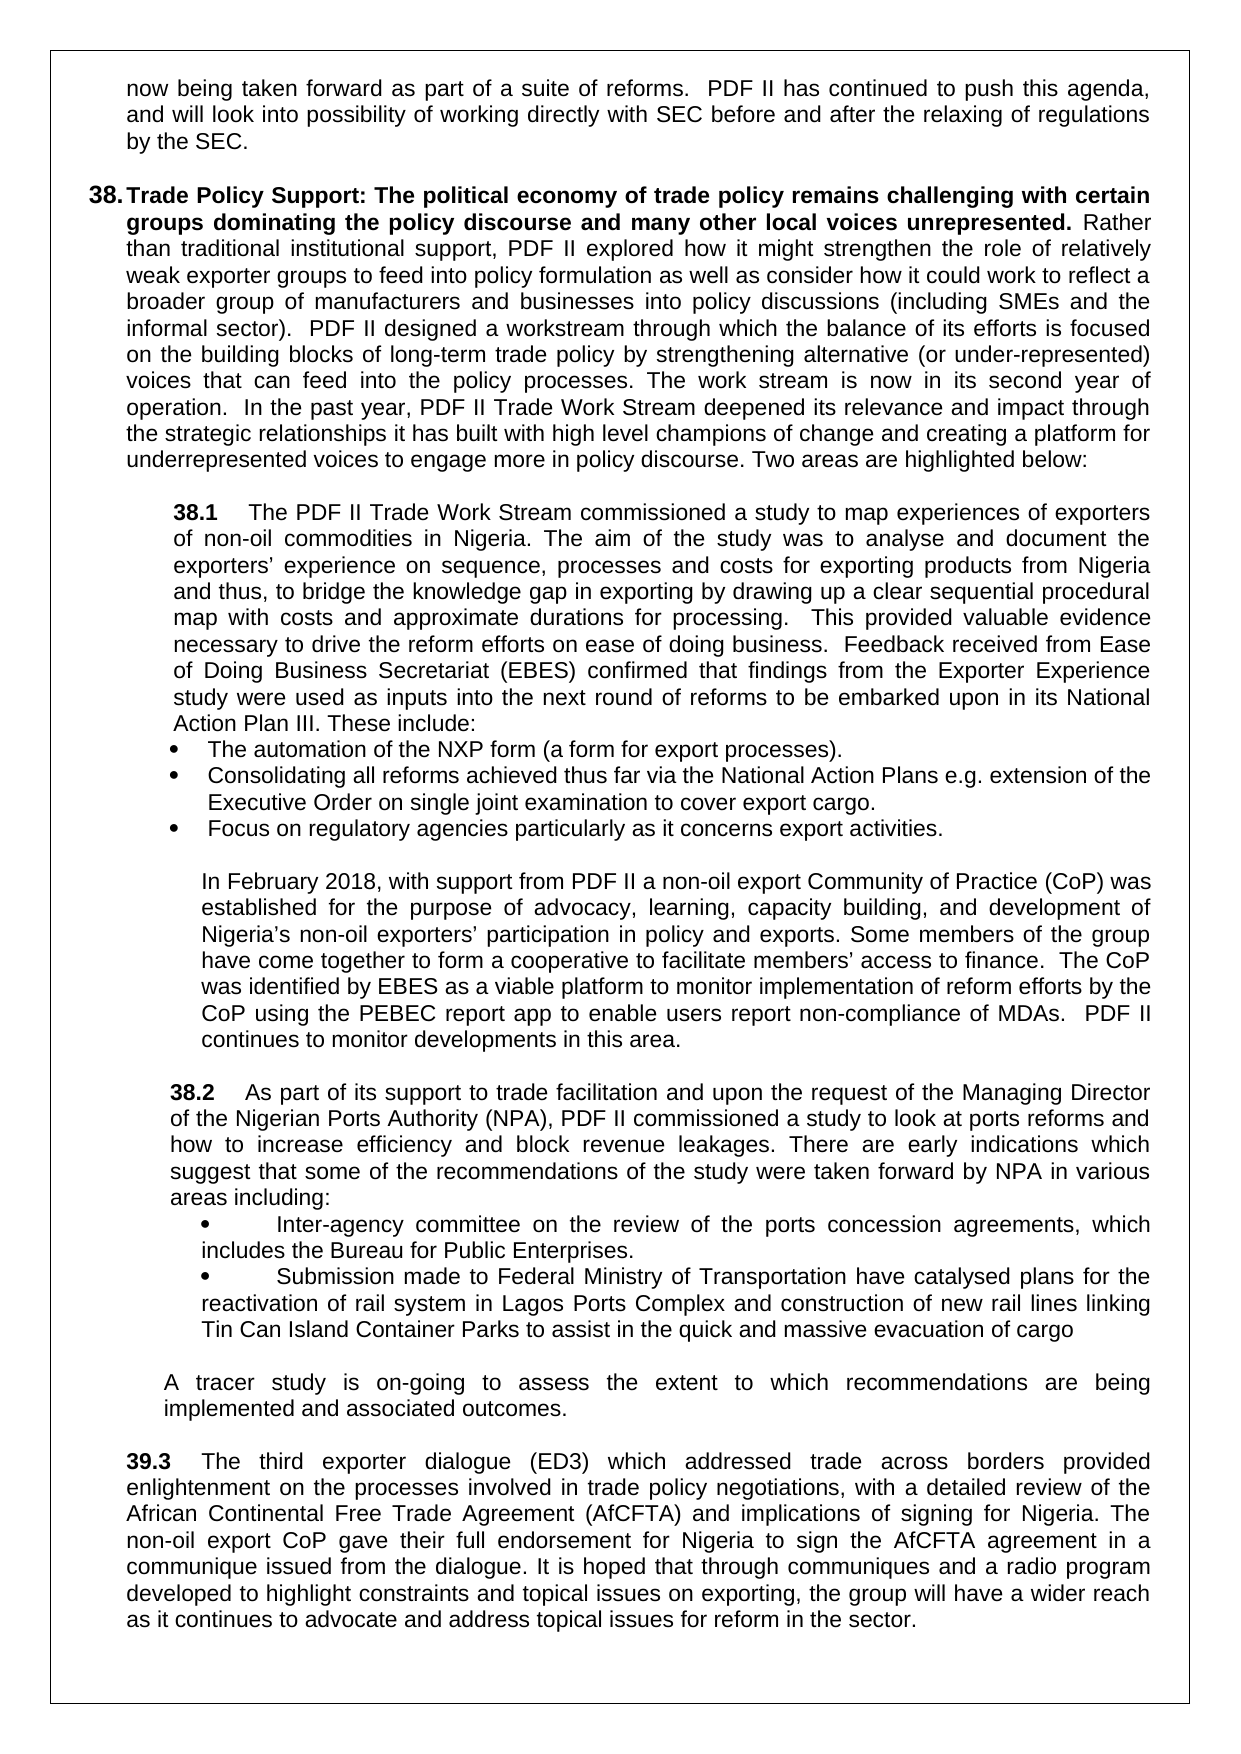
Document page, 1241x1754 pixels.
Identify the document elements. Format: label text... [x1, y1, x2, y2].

text A tracer study is on-going to assess the extent to which recommendations are being implemented and associated outcomes. [164, 1369, 1152, 1421]
list Inter-agency committee on the review of the ports concession agreements, which includes the Bureau for Public Enterprises. [201, 1211, 1152, 1263]
list The PDF II Trade Work Stream commissioned a study to map experiences of exporters of non-oil commodities in Nigeria. The aim of the study was to analyse and document the exporters’ experience on sequence, processes and costs for exporting products from Nigeria and thus, to bridge the knowledge gap in exporting by drawing up a clear sequential procedural map with costs and approximate durations for processing. This provided valuable evidence necessary to drive the reform efforts on ease of doing business. Feedback received from Ease of Doing Business Secretariat (EBES) confirmed that findings from the Exporter Experience study were used as inputs into the next round of reforms to be embarked upon in its National Action Plan III. These include: [173, 499, 1152, 736]
list In February 2018, with support from PDF II a non-oil export Community of Practice (CoP) was established for the purpose of advocacy, learning, capacity building, and development of Nigeria’s non-oil exporters’ participation in policy and exports. Some members of the group have come together to form a cooperative to facilitate members’ access to finance. The CoP was identified by EBES as a viable platform to monitor implementation of reform efforts by the CoP using the PEBEC report app to enable users report non-compliance of MDAs. PDF II continues to monitor developments in this area. [201, 868, 1152, 1052]
list Submission made to Federal Ministry of Transportation have catalysed plans for the reactivation of rail system in Lagos Ports Complex and construction of new rail lines linking Tin Can Island Container Parks to assist in the quick and massive evacuation of cargo [201, 1263, 1152, 1342]
list Consolidating all reforms achieved thus far via the National Action Plans e.g. extension of the Executive Order on single joint examination to cover export cargo. [170, 762, 1152, 815]
list As part of its support to trade facilitation and upon the request of the Managing Director of the Nigerian Ports Authority (NPA), PDF II commissioned a study to look at ports reforms and how to increase efficiency and block revenue leakages. There are early indications which suggest that some of the recommendations of the study were taken forward by NPA in various areas including: [170, 1079, 1152, 1211]
text now being taken forward as part of a suite of reforms. PDF II has continued to push this agenda, and will look into possibility of working directly with SEC before and after the relaxing of regulations by the SEC. [126, 75, 1152, 154]
list Trade Policy Support: The political economy of trade policy remains challenging with certain groups dominating the policy discourse and many other local voices unrepresented. Rather than traditional institutional support, PDF II explored how it might strengthen the role of relatively weak exporter groups to feed into policy formulation as well as consider how it could work to reflect a broader group of manufacturers and businesses into policy discussions (including SMEs and the informal sector). PDF II designed a workstream through which the balance of its efforts is focused on the building blocks of long-term trade policy by strengthening alternative (or under-represented) voices that can feed into the policy processes. The work stream is now in its second year of operation. In the past year, PDF II Trade Work Stream deepened its relevance and impact through the strategic relationships it has built with high level champions of change and creating a platform for underrepresented voices to engage more in policy discourse. Two areas are highlighted below: [89, 180, 1152, 473]
text 39.3 The third exporter dialogue (ED3) which addressed trade across borders provided enlightenment on the processes involved in trade policy negotiations, with a detailed review of the African Continental Free Trade Agreement (AfCFTA) and implications of signing for Nigeria. The non-oil export CoP gave their full endorsement for Nigeria to sign the AfCFTA agreement in a communique issued from the dialogue. It is hoped that through communiques and a radio program developed to highlight constraints and topical issues on exporting, the group will have a wider reach as it continues to advocate and address topical issues for reform in the sector. [126, 1448, 1152, 1632]
list Focus on regulatory agencies particularly as it concerns export activities. [170, 815, 1152, 842]
list The automation of the NXP form (a form for export processes). [170, 736, 1152, 762]
